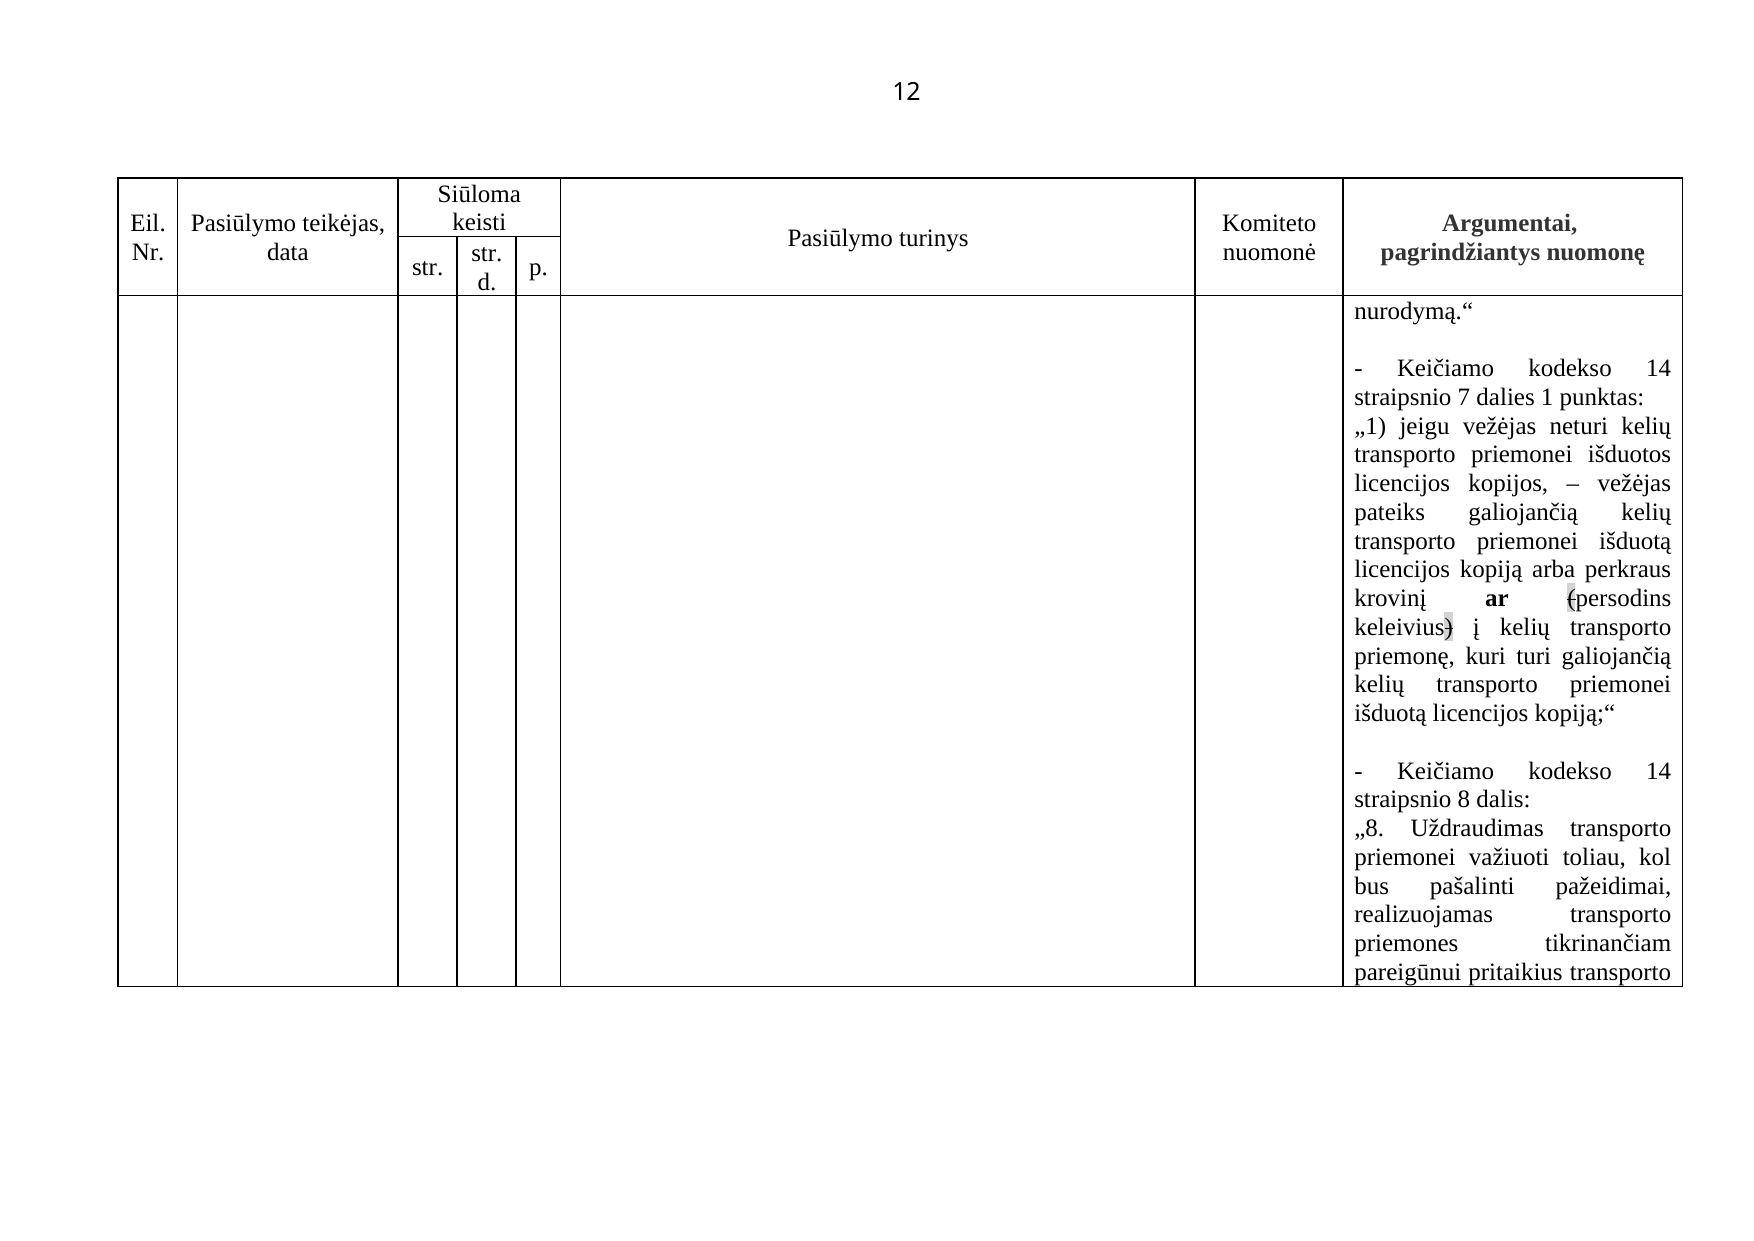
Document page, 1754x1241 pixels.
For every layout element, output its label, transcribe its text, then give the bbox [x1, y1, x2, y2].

table_cell [1196, 296, 1342, 986]
table_cell str. d. [458, 237, 515, 295]
table_cell [517, 296, 560, 986]
table_cell nurodymą.“ - Keičiamo kodekso 14 straipsnio 7 dalies 1 punktas: „1) jeigu vežėjas neturi kelių transporto priemonei išduotos licencijos kopijos, – vežėjas pateiks galiojančią kelių transporto priemonei išduotą licencijos kopiją arba perkraus krovinį ar (persodins keleivius) į kelių transporto priemonę, kuri turi galiojančią kelių transporto priemonei išduotą licencijos kopiją;“ - Keičiamo kodekso 14 straipsnio 8 dalis: „8. Uždraudimas transporto priemonei važiuoti toliau, kol bus pašalinti pažeidimai, realizuojamas transporto priemones tikrinančiam pareigūnui pritaikius transporto [1344, 296, 1682, 986]
table_header Pasiūlymo teikėjas, data [178, 179, 397, 295]
table_cell str. [399, 237, 456, 295]
table_cell [458, 296, 515, 986]
table_cell [399, 296, 456, 986]
table_cell p. [517, 237, 560, 295]
table_header Siūloma keisti [399, 179, 560, 236]
table_cell [561, 296, 1194, 986]
table_cell [119, 296, 177, 986]
table_cell [178, 296, 397, 986]
table_header Eil. Nr. [119, 179, 177, 295]
table_header Argumentai, pagrindžiantys nuomonę [1344, 179, 1682, 295]
table_header Pasiūlymo turinys [561, 179, 1194, 295]
table_header Komiteto nuomonė [1196, 179, 1342, 295]
